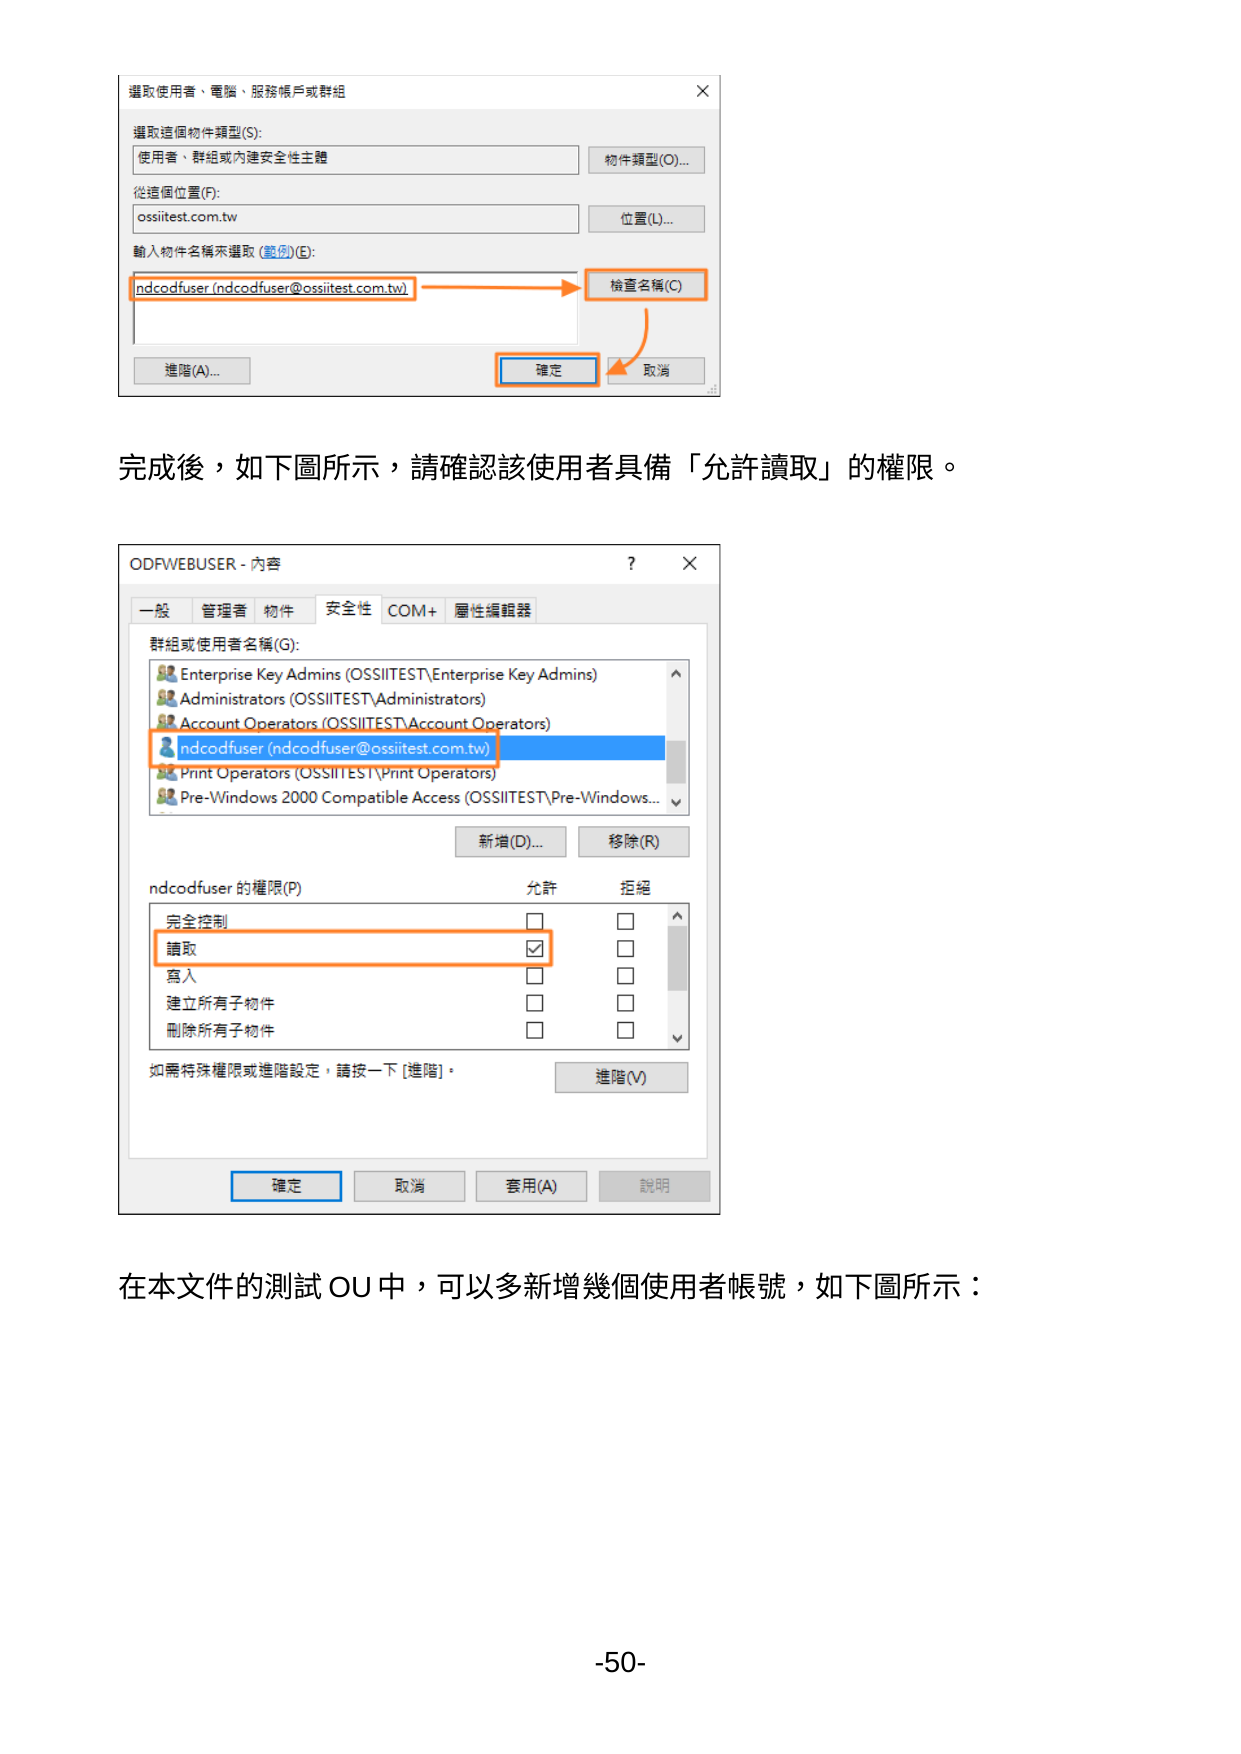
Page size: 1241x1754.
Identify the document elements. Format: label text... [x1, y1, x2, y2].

text 完成後，如下圖所示，請確認該使用者具備「允許讀取」的權限。 [118, 445, 1152, 487]
text 在本文件的測試OU中，可以多新增幾個使用者帳號，如下圖所示： [118, 1263, 1152, 1305]
